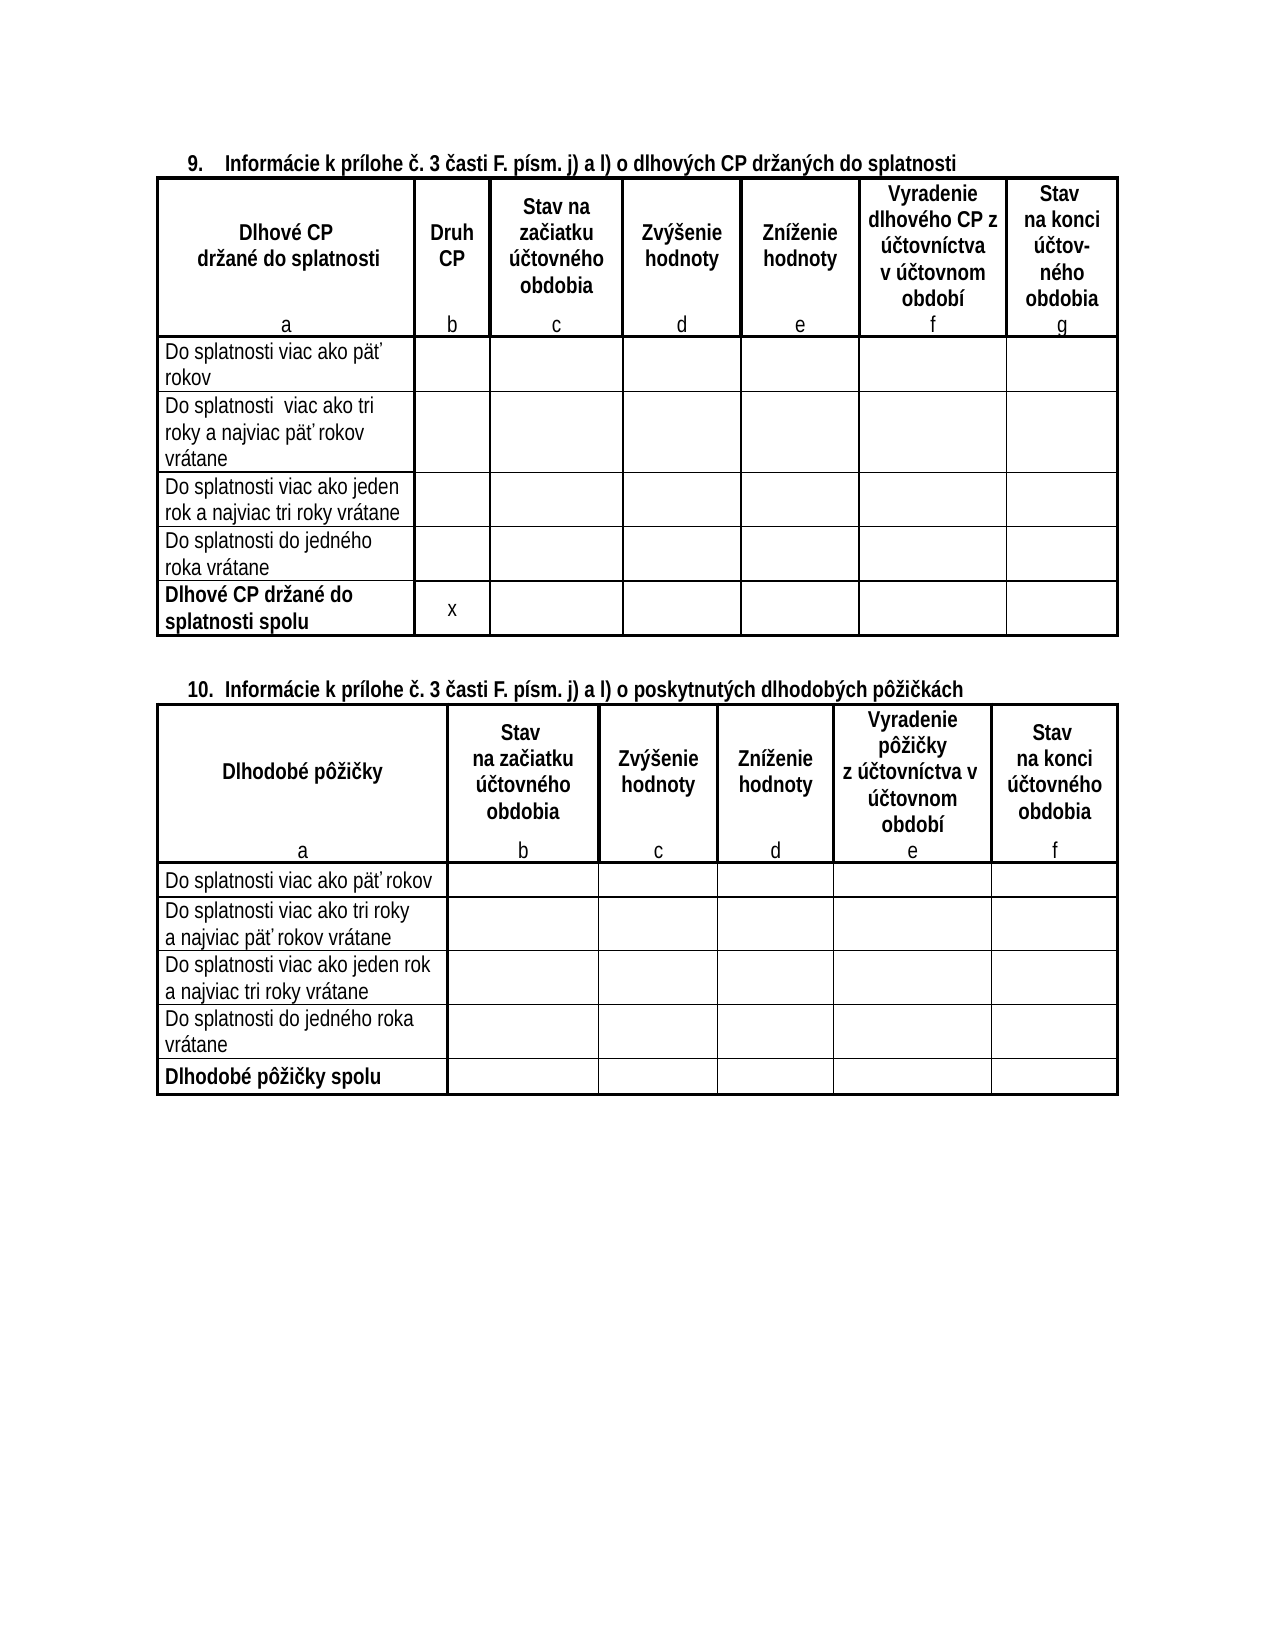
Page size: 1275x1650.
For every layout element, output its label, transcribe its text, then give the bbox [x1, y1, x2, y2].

table_cell Do splatnosti do jedného roka vrátane [159, 1005, 446, 1058]
table_cell [860, 582, 1006, 634]
table_cell Do splatnosti do jedného roka vrátane [159, 527, 413, 580]
table_cell [992, 864, 1116, 896]
table_cell [718, 898, 833, 950]
table_cell [834, 1059, 991, 1093]
table_cell g [1008, 311, 1116, 335]
table_header Vyradenie dlhového CP z účtovníctva v účtovnom období [861, 180, 1005, 311]
table_cell [449, 898, 598, 950]
table_header Stav na konci účtovného obdobia [993, 706, 1116, 837]
table_cell Dlhodobé pôžičky spolu [159, 1059, 446, 1093]
table_cell [449, 951, 598, 1004]
table_cell b [449, 838, 597, 861]
table_cell [992, 1005, 1116, 1058]
table_cell [860, 392, 1006, 471]
table_cell d [719, 838, 832, 861]
table_cell [599, 1059, 717, 1093]
table_cell [449, 864, 598, 896]
table_cell [449, 1059, 598, 1093]
table_cell Do splatnosti viac ako päť rokov [159, 864, 446, 896]
table_header Stav na konci účtov-ného obdobia [1008, 180, 1116, 311]
table_cell [624, 473, 740, 526]
table_cell [834, 864, 991, 896]
table_cell e [835, 838, 990, 861]
table_cell [491, 527, 622, 580]
table_cell [599, 951, 717, 1004]
table_cell Do splatnosti viac ako tri roky a najviac päť rokov vrátane [159, 392, 413, 471]
table_cell [624, 582, 740, 634]
table_cell [1007, 338, 1116, 391]
table_header Zníženie hodnoty [719, 706, 832, 837]
table_cell [624, 338, 740, 391]
table_cell Do splatnosti viac ako tri roky a najviac päť rokov vrátane [159, 898, 446, 950]
table_cell [860, 527, 1006, 580]
table_header Zníženie hodnoty [743, 180, 858, 311]
table_cell [992, 951, 1116, 1004]
table_cell [491, 392, 622, 471]
table_cell [1007, 473, 1116, 526]
table_cell [860, 338, 1006, 391]
table_cell [1007, 582, 1116, 634]
table_cell [491, 338, 622, 391]
table_header Stav na začiatku účtovného obdobia [492, 180, 621, 311]
table_cell [718, 951, 833, 1004]
table_cell [718, 864, 833, 896]
table_cell a [159, 838, 446, 861]
table_cell [491, 473, 622, 526]
table_cell [742, 527, 858, 580]
table_cell [834, 898, 991, 950]
table_cell [624, 392, 740, 471]
table_cell [992, 1059, 1116, 1093]
table_cell [491, 582, 622, 634]
table_cell [718, 1059, 833, 1093]
table_header Zvýšenie hodnoty [624, 180, 739, 311]
table_cell x [416, 582, 489, 634]
table_cell b [416, 311, 488, 335]
table_header Zvýšenie hodnoty [601, 706, 716, 837]
table_cell [416, 392, 489, 471]
table_cell [1007, 527, 1116, 580]
table_cell [416, 527, 489, 580]
table_header Stav na začiatku účtovného obdobia [449, 706, 597, 837]
table_cell e [743, 311, 858, 335]
table_cell [834, 951, 991, 1004]
table_cell [1007, 392, 1116, 471]
table_header Vyradenie pôžičky z účtovníctva v účtovnom období [835, 706, 990, 837]
table_cell [624, 527, 740, 580]
table_cell [599, 898, 717, 950]
table_cell [742, 473, 858, 526]
table_cell c [492, 311, 621, 335]
table_header Dlhové CP držané do splatnosti [159, 180, 413, 311]
table_cell [449, 1005, 598, 1058]
table_cell c [601, 838, 716, 861]
table_header Dlhodobé pôžičky [159, 706, 446, 837]
table_header Druh CP [416, 180, 488, 311]
text 10. Informácie k prílohe č. 3 časti F. písm. j) a l) o poskytnutých dlhodobých pôžičkách [187, 676, 1087, 702]
table_cell f [993, 838, 1116, 861]
table_cell Do splatnosti viac ako jeden rok a najviac tri roky vrátane [159, 951, 446, 1004]
table_cell a [159, 311, 413, 335]
table_cell f [861, 311, 1005, 335]
table_cell [860, 473, 1006, 526]
table_cell Dlhové CP držané do splatnosti spolu [159, 581, 413, 634]
table_cell [834, 1005, 991, 1058]
table_cell [742, 338, 858, 391]
table_cell d [624, 311, 739, 335]
table_cell [742, 392, 858, 471]
text 9. Informácie k prílohe č. 3 časti F. písm. j) a l) o dlhových CP držaných do splatnosti [187, 150, 1087, 176]
table_cell [599, 1005, 717, 1058]
table_cell Do splatnosti viac ako päť rokov [159, 338, 413, 391]
table_cell [416, 473, 489, 526]
table_cell Do splatnosti viac ako jeden rok a najviac tri roky vrátane [159, 473, 413, 526]
table_cell [599, 864, 717, 896]
table_cell [718, 1005, 833, 1058]
table_cell [742, 582, 858, 634]
table_cell [992, 898, 1116, 950]
table_cell [416, 338, 489, 391]
